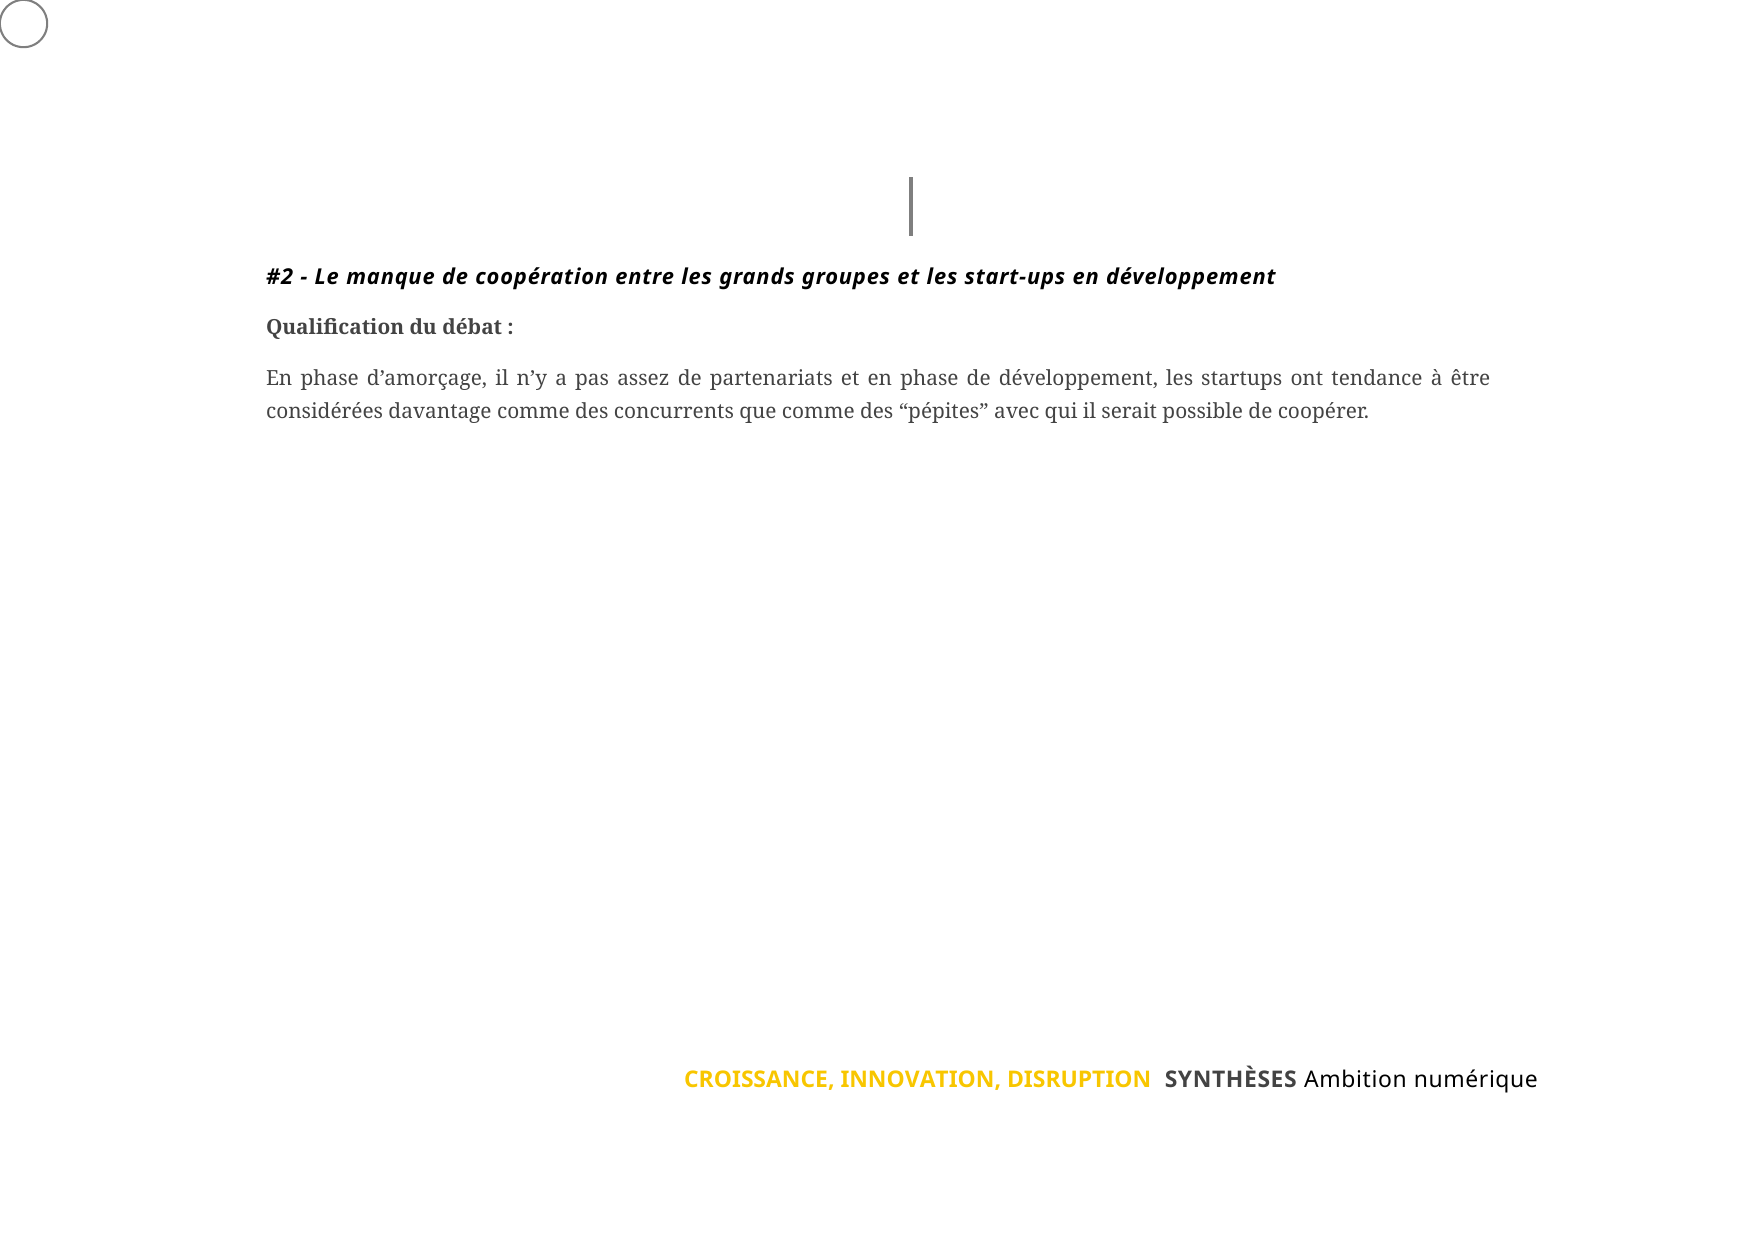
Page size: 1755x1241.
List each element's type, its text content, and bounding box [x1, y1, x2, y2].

text #2 - Le manque de coopération entre les grands groupes et les start-ups en développement [266, 261, 1551, 291]
table_cell [217, 177, 909, 236]
text Qualification du débat : [266, 308, 1492, 341]
text En phase d’amorçage, il n’y a pas assez de partenariats et en phase de développement, les startups ont tendance à être considérées davantage comme des concurrents que comme des “pépites” avec qui il serait possible de coopérer. [266, 359, 1492, 426]
table_cell [913, 177, 1605, 236]
